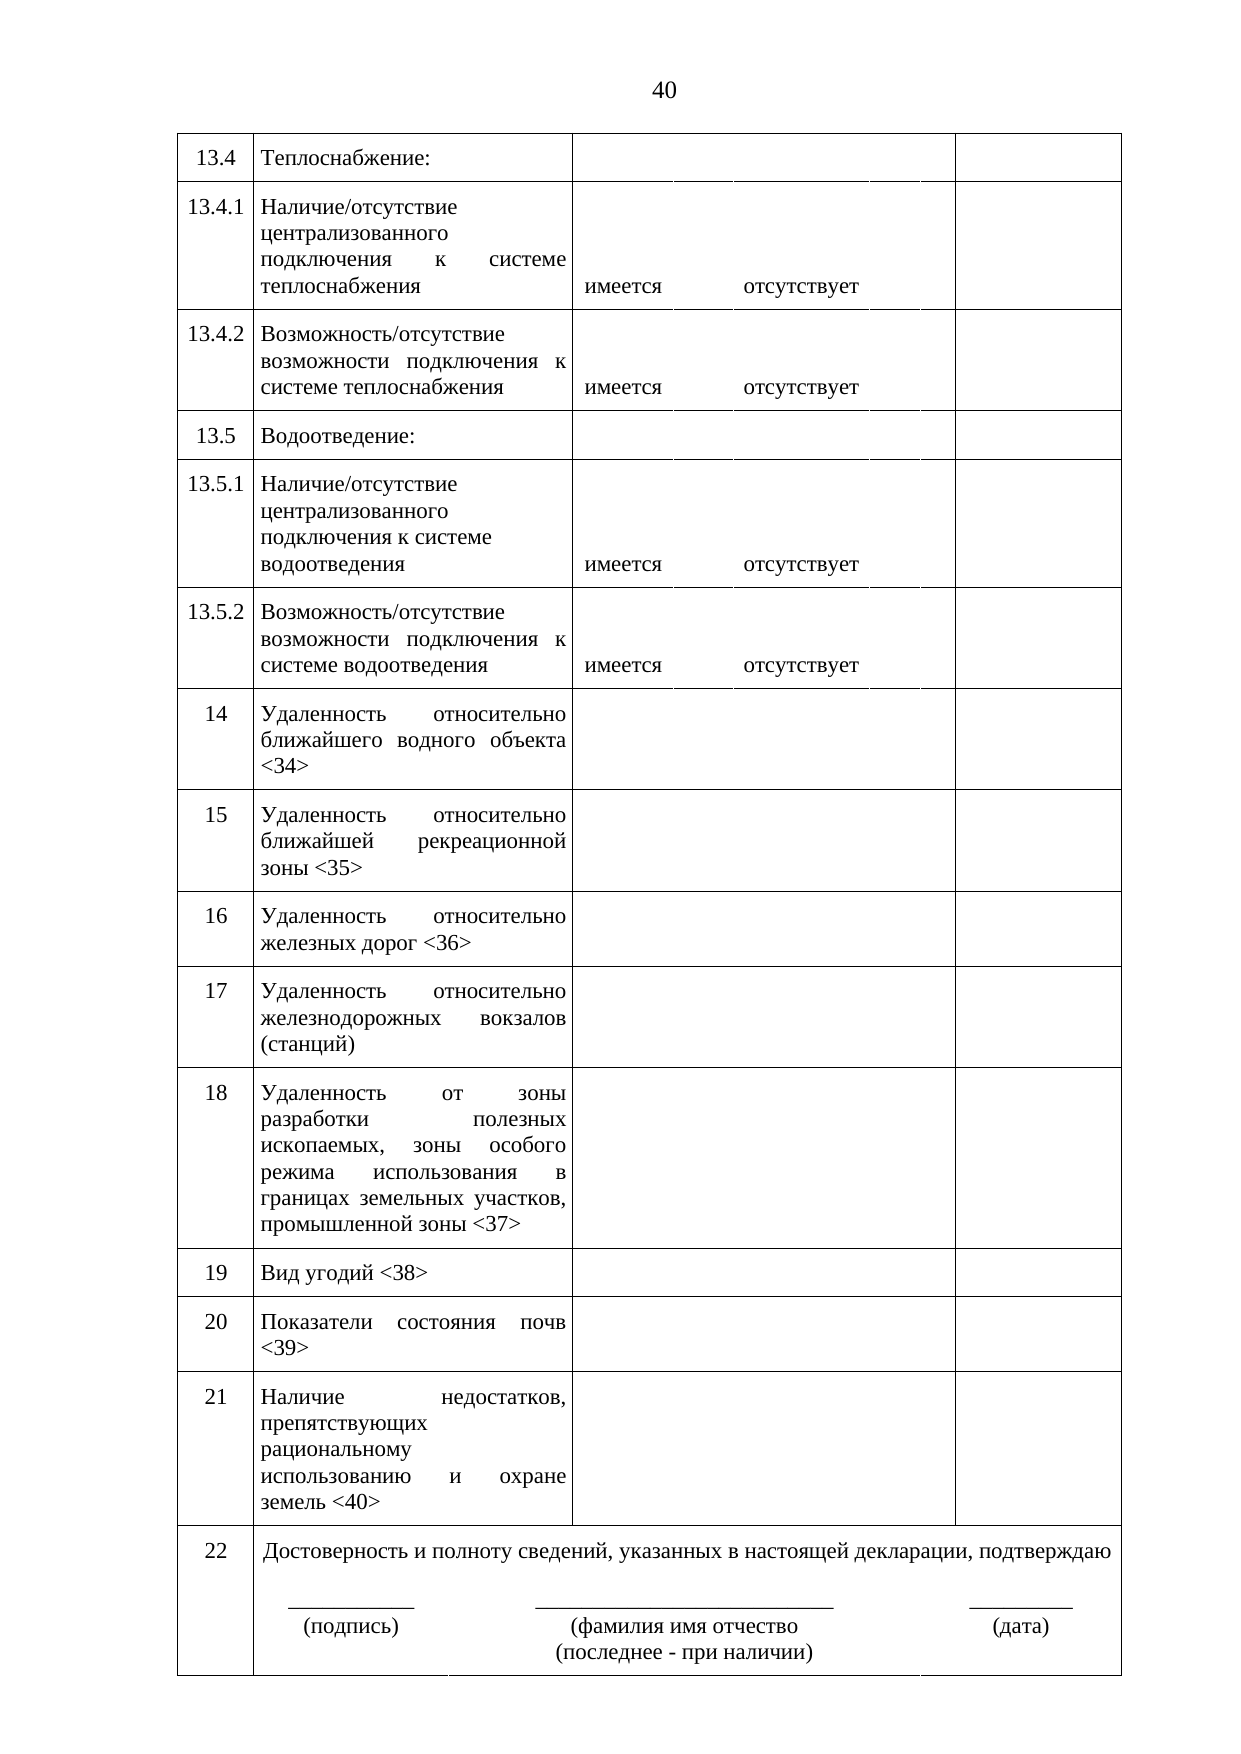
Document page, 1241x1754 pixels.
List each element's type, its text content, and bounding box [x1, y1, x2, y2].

table_cell имеется [573, 182, 673, 309]
table_cell Достоверность и полноту сведений, указанных в настоящей декларации, подтверждаю [254, 1526, 1121, 1574]
table_cell Удаленность относительно ближайшего водного объекта <34> [254, 689, 572, 789]
table_cell [573, 1068, 955, 1247]
table_cell [573, 1297, 955, 1371]
table_cell [956, 134, 1121, 181]
table_cell [956, 1249, 1121, 1296]
table_cell имеется [573, 460, 673, 587]
table_cell Удаленность относительно ближайшей рекреационной зоны <35> [254, 790, 572, 891]
table_cell имеется [573, 310, 673, 410]
table_cell 14 [178, 689, 253, 789]
table_cell [573, 134, 955, 181]
table_cell 13.5.2 [178, 588, 253, 688]
table_cell 21 [178, 1372, 253, 1525]
table_cell 13.5 [178, 411, 253, 459]
table_cell Вид угодий <38> [254, 1249, 572, 1296]
table_cell 13.5.1 [178, 460, 253, 587]
table_cell __________________________ (фамилия имя отчество (последнее - при наличии) [449, 1574, 920, 1675]
table_cell _________ (дата) [921, 1574, 1121, 1675]
table_cell 13.4 [178, 134, 253, 181]
table_cell ___________ (подпись) [254, 1574, 448, 1675]
table_cell [956, 411, 1121, 459]
table_cell 13.4.2 [178, 310, 253, 410]
table_cell Показатели состояния почв <39> [254, 1297, 572, 1371]
table_cell [956, 1297, 1121, 1371]
table_cell [674, 310, 733, 410]
table_cell [870, 460, 920, 587]
table_cell [573, 967, 955, 1067]
table_cell 16 [178, 892, 253, 966]
table_cell 18 [178, 1068, 253, 1247]
table_cell Удаленность относительно железных дорог <36> [254, 892, 572, 966]
table_cell 13.4.1 [178, 182, 253, 309]
table_cell [956, 182, 1121, 309]
table_cell Возможность/отсутствие возможности подключения к системе теплоснабжения [254, 310, 572, 410]
table_cell Наличие/отсутствие централизованного подключения к системе теплоснабжения [254, 182, 572, 309]
table_cell [573, 411, 955, 459]
table_cell [921, 310, 955, 410]
table_cell [573, 1372, 955, 1525]
table_cell [573, 689, 955, 789]
table_cell 17 [178, 967, 253, 1067]
table_cell отсутствует [734, 588, 869, 688]
table_cell [921, 182, 955, 309]
table_cell Наличие/отсутствие централизованного подключения к системе водоотведения [254, 460, 572, 587]
table_cell Теплоснабжение: [254, 134, 572, 181]
table_cell [870, 310, 920, 410]
table_cell [921, 460, 955, 587]
table_cell Удаленность от зоны разработки полезных ископаемых, зоны особого режима использования в границах земельных участков, промышленной зоны <37> [254, 1068, 572, 1247]
table_cell 15 [178, 790, 253, 891]
table_cell Возможность/отсутствие возможности подключения к системе водоотведения [254, 588, 572, 688]
table_cell [674, 588, 733, 688]
table_cell 20 [178, 1297, 253, 1371]
table_cell [956, 1372, 1121, 1525]
table_cell Наличие недостатков, препятствующих рациональному использованию и охране земель <40> [254, 1372, 572, 1525]
table_cell [870, 588, 920, 688]
table_cell [921, 588, 955, 688]
table_cell отсутствует [734, 182, 869, 309]
table_cell [956, 588, 1121, 688]
table_cell 22 [178, 1526, 253, 1675]
table_cell [956, 460, 1121, 587]
table_cell имеется [573, 588, 673, 688]
table_cell [956, 967, 1121, 1067]
table_cell [870, 182, 920, 309]
table_cell Удаленность относительно железнодорожных вокзалов (станций) [254, 967, 572, 1067]
table_cell отсутствует [734, 460, 869, 587]
table_cell [573, 790, 955, 891]
table_cell [573, 1249, 955, 1296]
table_cell отсутствует [734, 310, 869, 410]
table_cell [956, 1068, 1121, 1247]
table_cell [674, 460, 733, 587]
table_cell 19 [178, 1249, 253, 1296]
table_cell [956, 310, 1121, 410]
table_cell [674, 182, 733, 309]
table_cell [956, 790, 1121, 891]
table_cell [573, 892, 955, 966]
table_cell [956, 689, 1121, 789]
table_cell [956, 892, 1121, 966]
table_cell Водоотведение: [254, 411, 572, 459]
